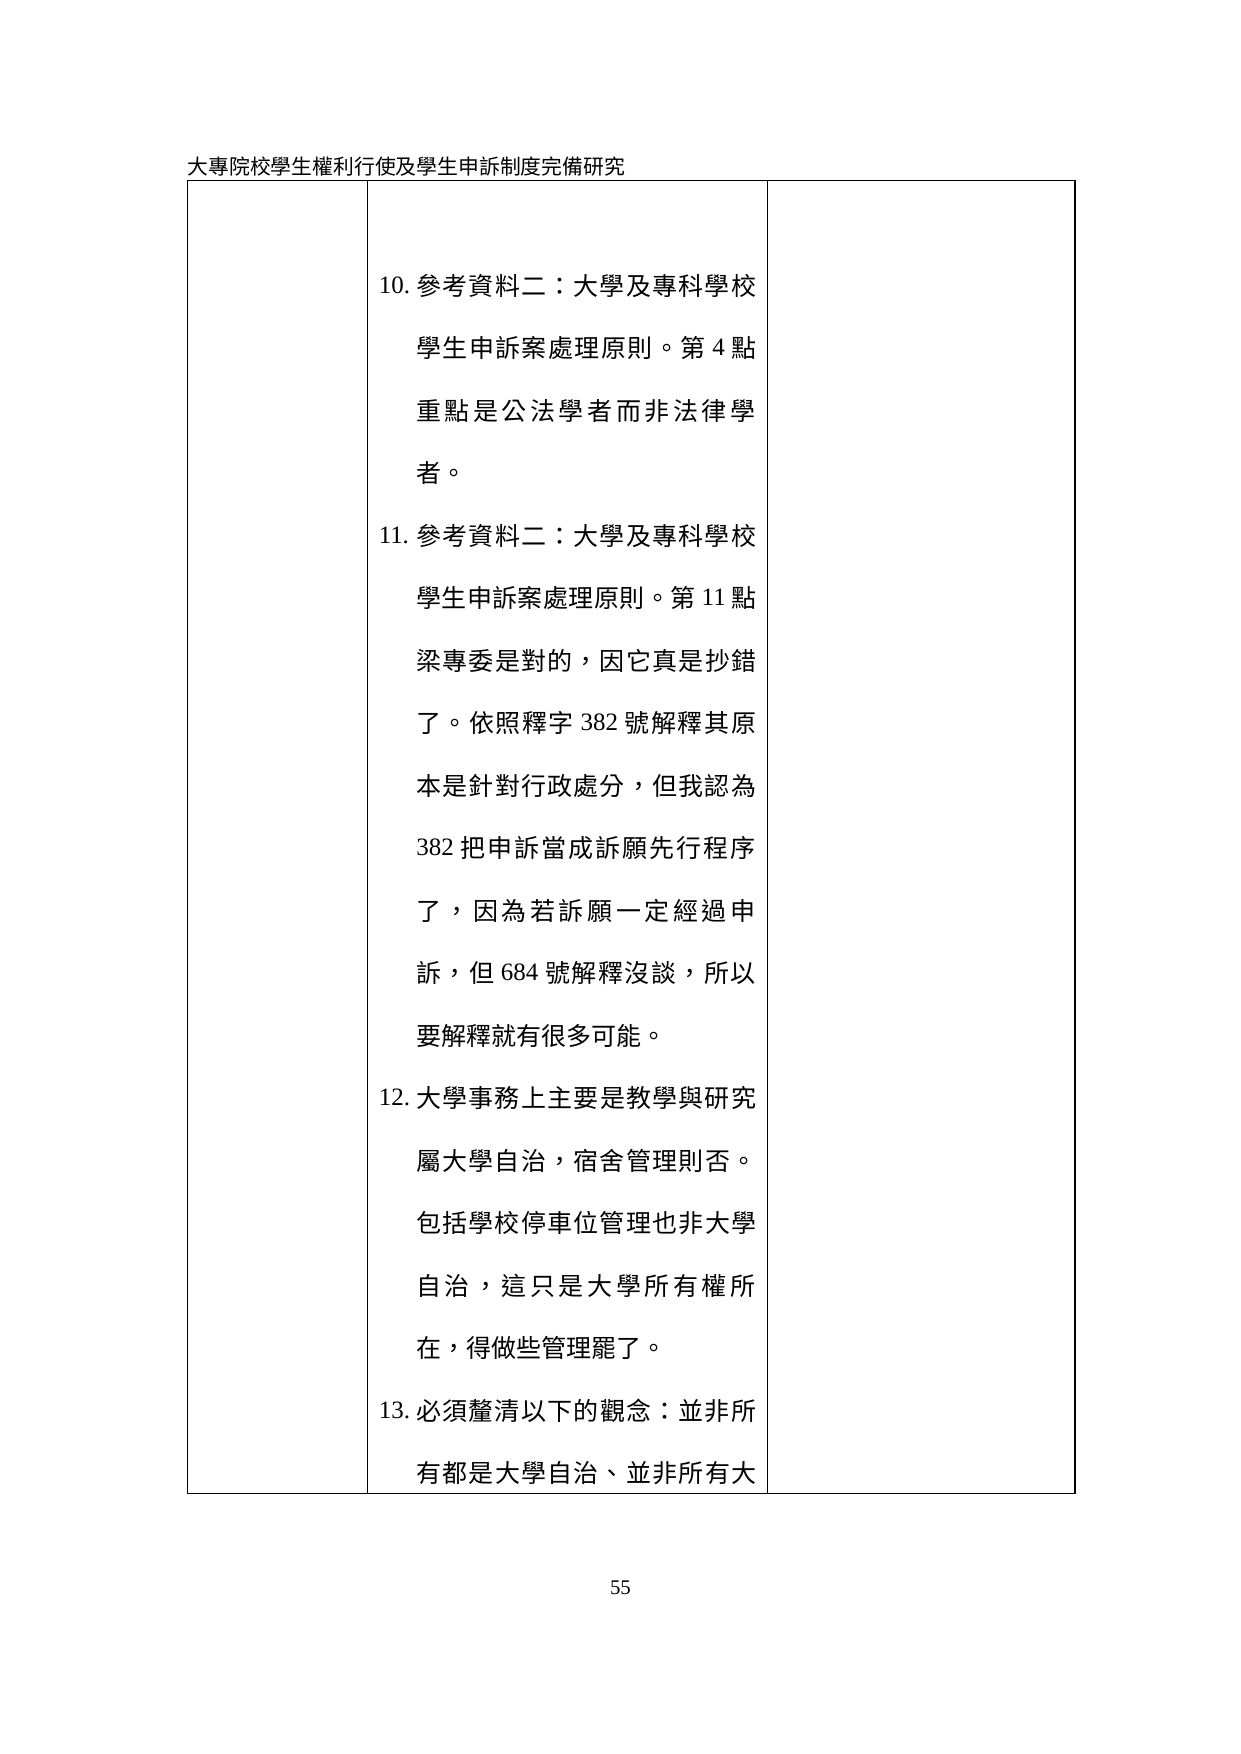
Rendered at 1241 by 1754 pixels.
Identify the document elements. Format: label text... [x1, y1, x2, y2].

table_cell [188, 181, 367, 1493]
table_cell 自從釋字684號解釋之後，有2個問題：（1）什麼是行政處分或其他公權力措施？（2）大學自治和公權力措施有什麼關聯？ 學生基本權利的類型化和大學自治無明顯關聯。標題應改成「大學的公權力措施可能侵犯的學生權利」，會比較精確。 釋字684只提到學生的基本權利，但事實上不管是基本權利或法律上利益（權利），都可提起訴願和行政訴訟。現今很多大學生權利是規定在法規命令或大學的給付行政之內，例如助學金，所以應該加上「法律上利益」，因為這是實務上常見的，不然會引起誤解，以為只有基本權利受侵害才能申訴、訴願和行政訴訟。 最高行政法院判斷餘地見解的運用有點問題：例如：學生獎懲委員會非屬於獨立委員會，因為學校內的委員會沒有什麼獨立性，所以「委員會」和「獨立性委員會」應區分；此外，學生出國非屬計畫性決定。 研究報告第15頁大學自治對學生居住自由的限制，例如特定時間強制熄燈，應只是「與基本權有關的反射利益」，不是法律上權利，沒有到達侵害權利的程度。 附件二，從學校角度分成教務、學務是有道理，但也可分成行政處分、行政處分以外的公權力措施…等，因為教務、學務的分類無法確知哪些可提訴願和行政訴訟。 參考資料一：因應司法院大法官釋字第六八四號解釋，專科以上學校處理學生事務參考原則。教育部要求檢討的很多不是行政處分，例如成績評定，只有導致退學時才是行政處分，所以沒有區分清楚會引起不必要的恐慌，就如現在大家對釋字684的誤解一樣。 參考資料二：大學及專科學校學生申訴案處理原則。第4點第2部分，關於申評會的組成需要的是行政法和憲法的專家，才能精確處理校園問題。 大學學生申訴較像公務人員保障法，申訴不需針對行政處分。所以我認為大學方面公、私法皆可申訴。 參考資料二：大學及專科學校學生申訴案處理原則。第4點重點是公法學者而非法律學者。 參考資料二：大學及專科學校學生申訴案處理原則。第11點梁專委是對的，因它真是抄錯了。依照釋字382號解釋其原本是針對行政處分，但我認為382把申訴當成訴願先行程序了，因為若訴願一定經過申訴，但684號解釋沒談，所以要解釋就有很多可能。 大學事務上主要是教學與研究屬大學自治，宿舍管理則否。包括學校停車位管理也非大學自治，這只是大學所有權所在，得做些管理罷了。 必須釐清以下的觀念：並非所有都是大學自治、並非所有大學自治事項都有判斷餘地、並非所有大學自治事項學生都可以爭訟。 [368, 181, 767, 1493]
table_cell 意見1的部分：由於區分行政處分與公權力措施非本研究計畫的研究項目，因而待未來的進一步研究。 意見2的部分：期末報告會進行修正。 意見3的部分：期末報告會進行補充說明。 意見4的部分：由於這個有探討空間，期末報告會進行討論。 意見5的部分：由於這個有探討空間，期末報告會進行討論。 意見6的部分：這樣的分類方法是因應委辦單位的需求。 意見7的部分：這部分是高教司的權限，非本研究計畫所及。 意見8的部分：這部分是訓委會的權限，非本研究計畫所及，但會在本研究第4期的成果中探討此問題。 意見9的部分：期末報告會進行補充說明。 意見10的部分：這部分是訓委會的權限，非本研究計畫所及，但會在本研究第4期的成果中探討此問題。 意見11的部分：這部分是訓委會的權限，非本研究計畫所及，但會在本研究第4期的成果中探討此問題。 意見12的部分：由於本計畫認為大學自治包含管理自治，但既然引發爭議，即表示這個問題有探討空間，期末報告會進行討論。 意見13的部分：期末報告會進行補充說明。 [768, 181, 1074, 1493]
